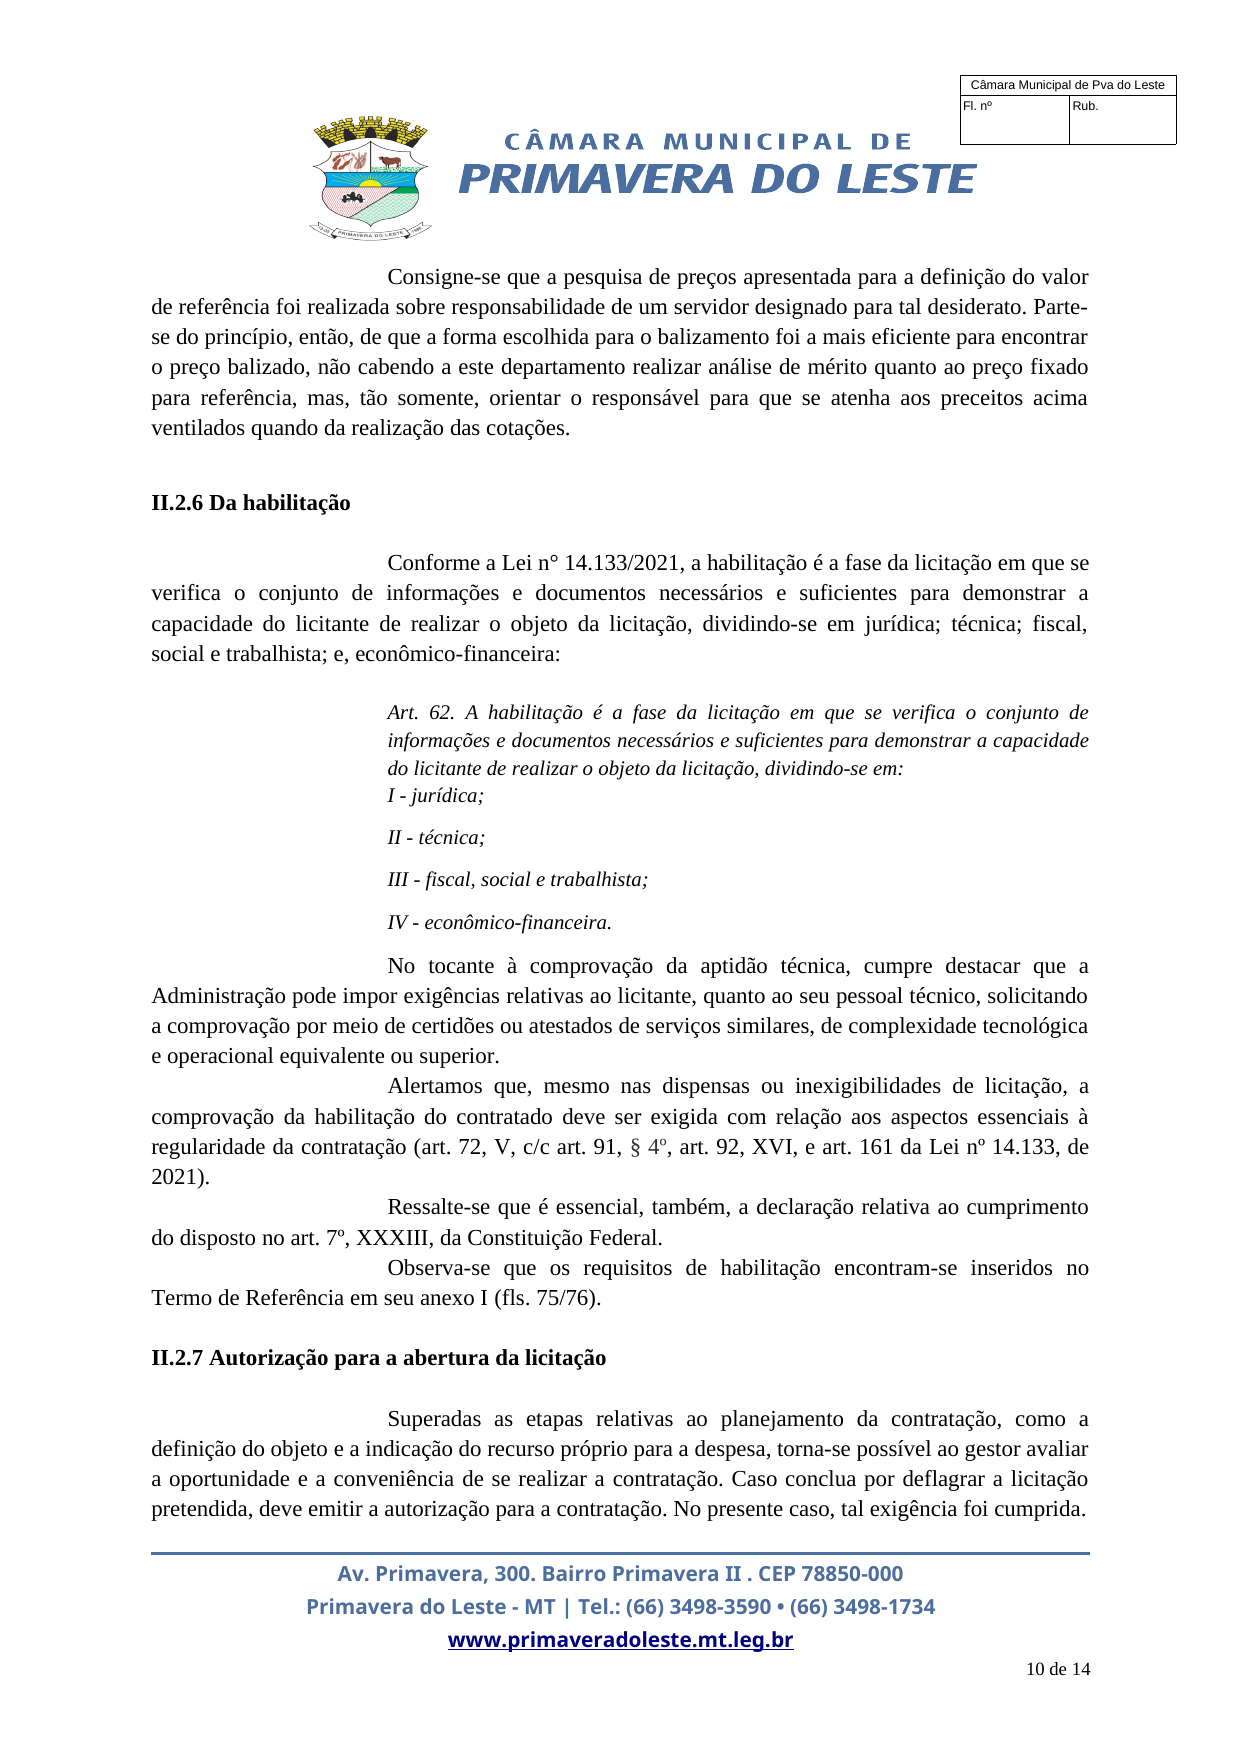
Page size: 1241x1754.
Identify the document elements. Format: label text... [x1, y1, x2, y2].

text Observa-se que os requisitos de habilitação encontram-se inseridos no Termo de Referência em seu anexo I (fls. 75/76). [151, 1254, 1090, 1310]
text Conforme a Lei n° 14.133/2021, a habilitação é a fase da licitação em que se verifica o conjunto de informações e documentos necessários e suficientes para demonstrar a capacidade do licitante de realizar o objeto da licitação, dividindo-se em jurídica; técnica; fiscal, social e trabalhista; e, econômico-financeira: [151, 549, 1090, 666]
text No tocante à comprovação da aptidão técnica, cumpre destacar que a Administração pode impor exigências relativas ao licitante, quanto ao seu pessoal técnico, solicitando a comprovação por meio de certidões ou atestados de serviços similares, de complexidade tecnológica e operacional equivalente ou superior. [151, 952, 1090, 1069]
text Alertamos que, mesmo nas dispensas ou inexigibilidades de licitação, a comprovação da habilitação do contratado deve ser exigida com relação aos aspectos essenciais à regularidade da contratação (art. 72, V, c/c art. 91, § 4º, art. 92, XVI, e art. 161 da Lei nº 14.133, de 2021). [151, 1073, 1090, 1189]
text Ressalte-se que é essencial, também, a declaração relativa ao cumprimento do disposto no art. 7º, XXXIII, da Constituição Federal. [151, 1193, 1090, 1250]
text Consigne-se que a pesquisa de preços apresentada para a definição do valor de referência foi realizada sobre responsabilidade de um servidor designado para tal desiderato. Parte-se do princípio, então, de que a forma escolhida para o balizamento foi a mais eficiente para encontrar o preço balizado, não cabendo a este departamento realizar análise de mérito quanto ao preço fixado para referência, mas, tão somente, orientar o responsável para que se atenha aos preceitos acima ventilados quando da realização das cotações. [151, 258, 1090, 440]
picture [961, 108, 1069, 144]
text III - fiscal, social e trabalhista; [387, 867, 1090, 891]
text II.2.7 Autorização para a abertura da licitação [151, 1344, 1090, 1371]
picture [1070, 108, 1115, 144]
text Art. 62. A habilitação é a fase da licitação em que se verifica o conjunto de informações e documentos necessários e suficientes para demonstrar a capacidade do licitante de realizar o objeto da licitação, dividindo-se em: [387, 700, 1090, 779]
text Superadas as etapas relativas ao planejamento da contratação, como a definição do objeto e a indicação do recurso próprio para a despesa, torna-se possível ao gestor avaliar a oportunidade e a conveniência de se realizar a contratação. Caso conclua por deflagrar a licitação pretendida, deve emitir a autorização para a contratação. No presente caso, tal exigência foi cumprida. [151, 1405, 1090, 1522]
text IV - econômico-financeira. [387, 909, 1090, 934]
picture [140, 108, 1115, 250]
text II.2.6 Da habilitação [151, 489, 1090, 515]
text II - técnica; [387, 825, 1090, 849]
text I - jurídica; [387, 783, 1090, 807]
